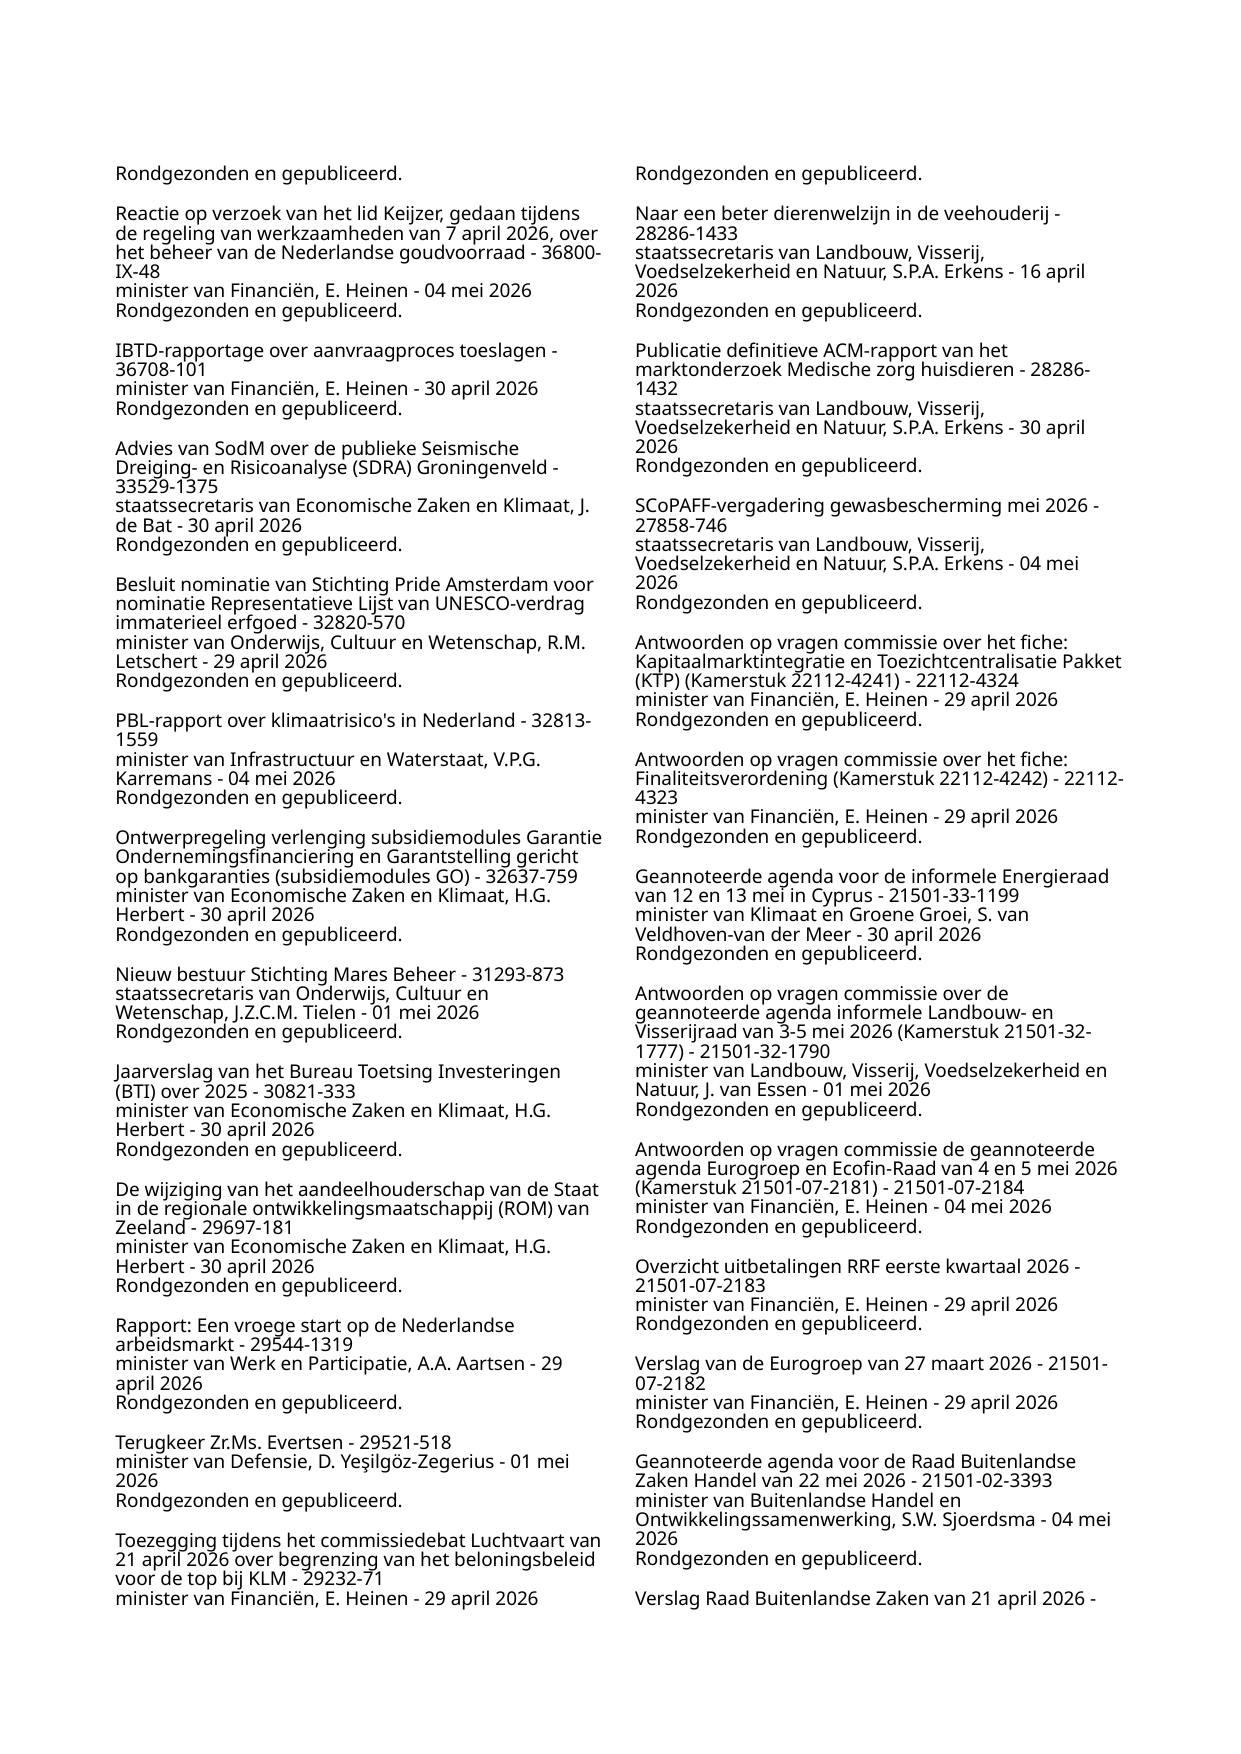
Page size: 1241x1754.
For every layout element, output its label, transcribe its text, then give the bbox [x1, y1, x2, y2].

text Rondgezonden en gepubliceerd. [115, 399, 605, 419]
text De wijziging van het aandeelhouderschap van de Staat in de regionale ontwikkelingsmaatschappij (ROM) van Zeeland - 29697-181 [115, 1181, 605, 1238]
text minister van Economische Zaken en Klimaat, H.G. Herbert - 30 april 2026 [115, 1238, 605, 1277]
text Rondgezonden en gepubliceerd. [115, 1141, 605, 1160]
text minister van Werk en Participatie, A.A. Aartsen - 29 april 2026 [115, 1355, 605, 1394]
text minister van Infrastructuur en Waterstaat, V.P.G. Karremans - 04 mei 2026 [115, 751, 605, 789]
text Rondgezonden en gepubliceerd. [115, 1277, 605, 1296]
text Geannoteerde agenda voor de informele Energieraad van 12 en 13 mei in Cyprus - 21501-33-1199 [635, 868, 1125, 906]
text Rondgezonden en gepubliceerd. [635, 165, 1125, 184]
text minister van Financiën, E. Heinen - 29 april 2026 [635, 1394, 1125, 1413]
text minister van Landbouw, Visserij, Voedselzekerheid en Natuur, J. van Essen - 01 mei 2026 [635, 1062, 1125, 1101]
text Rondgezonden en gepubliceerd. [115, 302, 605, 321]
text IBTD-rapportage over aanvraagproces toeslagen - 36708-101 [115, 342, 605, 380]
text Reactie op verzoek van het lid Keijzer, gedaan tijdens de regeling van werkzaamheden van 7 april 2026, over het beheer van de Nederlandse goudvoorraad - 36800-IX-48 [115, 205, 605, 282]
text staatssecretaris van Onderwijs, Cultuur en Wetenschap, J.Z.C.M. Tielen - 01 mei 2026 [115, 985, 605, 1023]
text minister van Economische Zaken en Klimaat, H.G. Herbert - 30 april 2026 [115, 887, 605, 926]
text staatssecretaris van Landbouw, Visserij, Voedselzekerheid en Natuur, S.P.A. Erkens - 04 mei 2026 [635, 536, 1125, 594]
text Geannoteerde agenda voor de Raad Buitenlandse Zaken Handel van 22 mei 2026 - 21501-02-3393 [635, 1453, 1125, 1492]
text staatssecretaris van Landbouw, Visserij, Voedselzekerheid en Natuur, S.P.A. Erkens - 16 april 2026 [635, 244, 1125, 302]
text Nieuw bestuur Stichting Mares Beheer - 31293-873 [115, 966, 605, 985]
text Antwoorden op vragen commissie over het fiche: Kapitaalmarktintegratie en Toezichtcentralisatie Pakket (KTP) (Kamerstuk 22112-4241) - 22112-4324 [635, 634, 1125, 691]
text Rondgezonden en gepubliceerd. [115, 1492, 605, 1511]
text Naar een beter dierenwelzijn in de veehouderij - 28286-1433 [635, 205, 1125, 244]
text Antwoorden op vragen commissie over de geannoteerde agenda informele Landbouw- en Visserijraad van 3-5 mei 2026 (Kamerstuk 21501-32-1777) - 21501-32-1790 [635, 985, 1125, 1062]
text minister van Buitenlandse Handel en Ontwikkelingssamenwerking, S.W. Sjoerdsma - 04 mei 2026 [635, 1492, 1125, 1549]
text Rondgezonden en gepubliceerd. [635, 302, 1125, 321]
text Rondgezonden en gepubliceerd. [115, 536, 605, 555]
text Besluit nominatie van Stichting Pride Amsterdam voor nominatie Representatieve Lijst van UNESCO-verdrag immaterieel erfgoed - 32820-570 [115, 576, 605, 634]
text Terugkeer Zr.Ms. Evertsen - 29521-518 [115, 1434, 605, 1453]
text Rondgezonden en gepubliceerd. [635, 1549, 1125, 1569]
text minister van Economische Zaken en Klimaat, H.G. Herbert - 30 april 2026 [115, 1102, 605, 1141]
text Rondgezonden en gepubliceerd. [115, 926, 605, 945]
text Antwoorden op vragen commissie de geannoteerde agenda Eurogroep en Ecofin-Raad van 4 en 5 mei 2026 (Kamerstuk 21501-07-2181) - 21501-07-2184 [635, 1141, 1125, 1198]
text Rondgezonden en gepubliceerd. [635, 711, 1125, 730]
text Ontwerpregeling verlenging subsidiemodules Garantie Ondernemingsfinanciering en Garantstelling gericht op bankgaranties (subsidiemodules GO) - 32637-759 [115, 829, 605, 887]
text minister van Financiën, E. Heinen - 30 april 2026 [115, 380, 605, 399]
text Jaarverslag van het Bureau Toetsing Investeringen (BTI) over 2025 - 30821-333 [115, 1063, 605, 1102]
text Rondgezonden en gepubliceerd. [635, 945, 1125, 964]
text Publicatie definitieve ACM-rapport van het marktonderzoek Medische zorg huisdieren - 28286-1432 [635, 342, 1125, 399]
text Rapport: Een vroege start op de Nederlandse arbeidsmarkt - 29544-1319 [115, 1317, 605, 1355]
text Rondgezonden en gepubliceerd. [115, 165, 605, 184]
text Verslag van de Eurogroep van 27 maart 2026 - 21501-07-2182 [635, 1355, 1125, 1394]
text Toezegging tijdens het commissiedebat Luchtvaart van 21 april 2026 over begrenzing van het beloningsbeleid voor de top bij KLM - 29232-71 [115, 1532, 605, 1589]
text minister van Financiën, E. Heinen - 29 april 2026 [635, 808, 1125, 828]
text Rondgezonden en gepubliceerd. [635, 1315, 1125, 1335]
text Rondgezonden en gepubliceerd. [635, 594, 1125, 613]
text Rondgezonden en gepubliceerd. [115, 672, 605, 691]
text staatssecretaris van Economische Zaken en Klimaat, J. de Bat - 30 april 2026 [115, 497, 605, 536]
text Rondgezonden en gepubliceerd. [635, 1218, 1125, 1237]
text Verslag Raad Buitenlandse Zaken van 21 april 2026 [635, 1589, 1125, 1609]
text Rondgezonden en gepubliceerd. [635, 457, 1125, 477]
text minister van Financiën, E. Heinen - 29 april 2026 [635, 1296, 1125, 1315]
text minister van Financiën, E. Heinen - 04 mei 2026 [115, 282, 605, 302]
text minister van Financiën, E. Heinen - 29 april 2026 [635, 691, 1125, 711]
text Advies van SodM over de publieke Seismische Dreiging- en Risicoanalyse (SDRA) Groningenveld - 33529-1375 [115, 439, 605, 497]
text minister van Defensie, D. Yeşilgöz-Zegerius - 01 mei 2026 [115, 1453, 605, 1492]
text minister van Financiën, E. Heinen - 29 april 2026 [115, 1589, 605, 1609]
text minister van Onderwijs, Cultuur en Wetenschap, R.M. Letschert - 29 april 2026 [115, 634, 605, 672]
text Overzicht uitbetalingen RRF eerste kwartaal 2026 - 21501-07-2183 [635, 1258, 1125, 1296]
text Rondgezonden en gepubliceerd. [115, 1023, 605, 1043]
text Antwoorden op vragen commissie over het fiche: Finaliteitsverordening (Kamerstuk 22112-4242) - 22112-4323 [635, 751, 1125, 808]
text Rondgezonden en gepubliceerd. [115, 1394, 605, 1413]
text minister van Financiën, E. Heinen - 04 mei 2026 [635, 1198, 1125, 1218]
text PBL-rapport over klimaatrisico's in Nederland - 32813-1559 [115, 712, 605, 751]
text Rondgezonden en gepubliceerd. [635, 1101, 1125, 1120]
text Rondgezonden en gepubliceerd. [115, 789, 605, 808]
text SCoPAFF-vergadering gewasbescherming mei 2026 - 27858-746 [635, 497, 1125, 536]
text staatssecretaris van Landbouw, Visserij, Voedselzekerheid en Natuur, S.P.A. Erkens - 30 april 2026 [635, 399, 1125, 457]
text minister van Klimaat en Groene Groei, S. van Veldhoven-van der Meer - 30 april 2026 [635, 906, 1125, 945]
text Rondgezonden en gepubliceerd. [635, 828, 1125, 847]
text Rondgezonden en gepubliceerd. [635, 1413, 1125, 1432]
